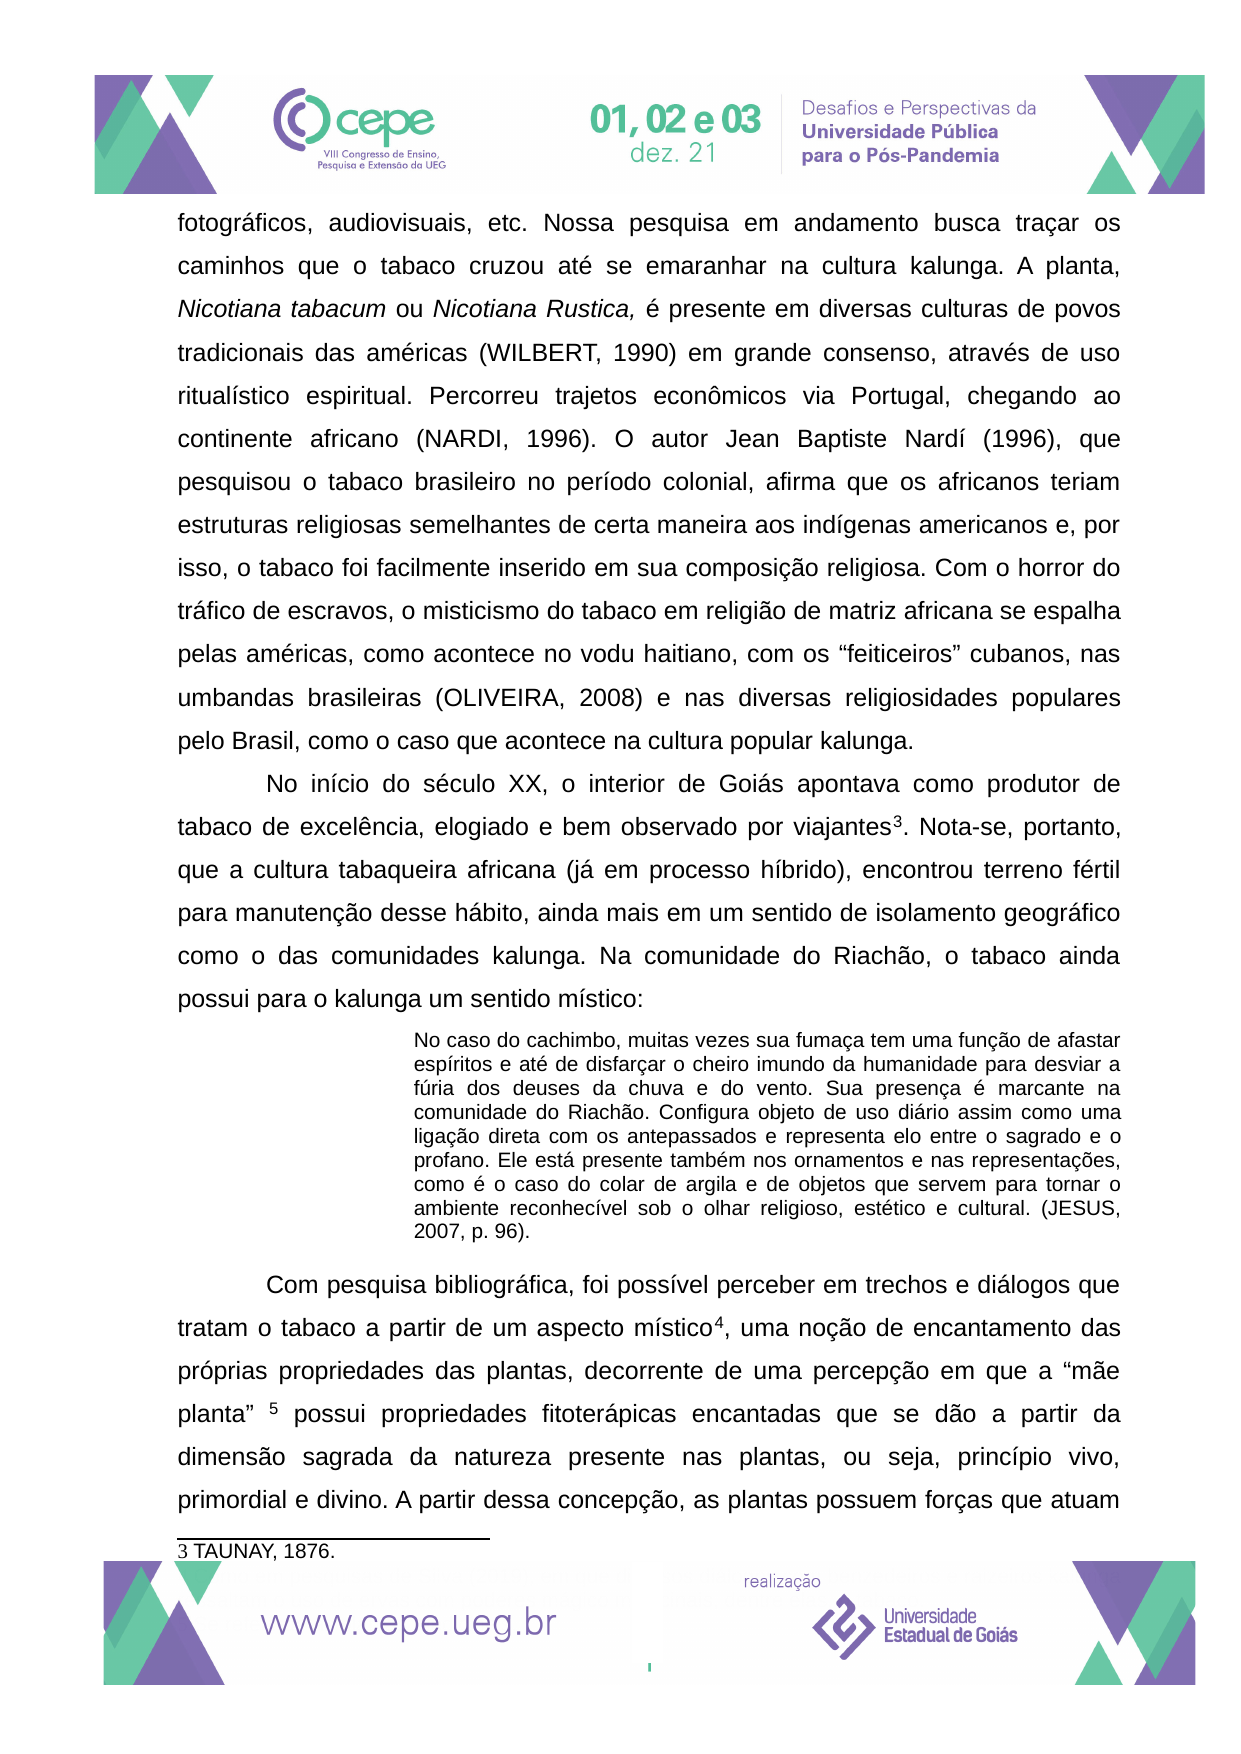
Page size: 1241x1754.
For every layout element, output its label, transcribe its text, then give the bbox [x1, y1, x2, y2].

text No caso do cachimbo, muitas vezes sua fumaça tem uma função de afastar espíritos e até de disfarçar o cheiro imundo da humanidade para desviar a fúria dos deuses da chuva e do vento. Sua presença é marcante na comunidade do Riachão. Configura objeto de uso diário assim como uma ligação direta com os antepassados e representa elo entre o sagrado e o profano. Ele está presente também nos ornamentos e nas representações, como é o caso do colar de argila e de objetos que servem para tornar o ambiente reconhecível sob o olhar religioso, estético e cultural. (JESUS, 2007, p. 96). [413, 1028, 1122, 1243]
text fotográficos, audiovisuais, etc. Nossa pesquisa em andamento busca traçar os caminhos que o tabaco cruzou até se emaranhar na cultura kalunga. A planta, Nicotiana tabacum ou Nicotiana Rustica, é presente em diversas culturas de povos tradicionais das américas (WILBERT, 1990) em grande consenso, através de uso ritualístico espiritual. Percorreu trajetos econômicos via Portugal, chegando ao continente africano (NARDI, 1996). O autor Jean Baptiste Nardí (1996), que pesquisou o tabaco brasileiro no período colonial, afirma que os africanos teriam estruturas religiosas semelhantes de certa maneira aos indígenas americanos e, por isso, o tabaco foi facilmente inserido em sua composição religiosa. Com o horror do tráfico de escravos, o misticismo do tabaco em religião de matriz africana se espalha pelas américas, como acontece no vodu haitiano, com os “feiticeiros” cubanos, nas umbandas brasileiras (OLIVEIRA, 2008) e nas diversas religiosidades populares pelo Brasil, como o caso que acontece na cultura popular kalunga. [177, 194, 1122, 754]
text TAUNAY, 1876. [177, 1539, 1122, 1561]
text Com pesquisa bibliográfica, foi possível perceber em trechos e diálogos que tratam o tabaco a partir de um aspecto místico, uma noção de encantamento das próprias propriedades das plantas, decorrente de uma percepção em que a “mãe planta” possui propriedades fitoterápicas encantadas que se dão a partir da dimensão sagrada da natureza presente nas plantas, ou seja, princípio vivo, primordial e divino. A partir dessa concepção, as plantas possuem forças que atuam [177, 1269, 1122, 1514]
text No início do século XX, o interior de Goiás apontava como produtor de tabaco de excelência, elogiado e bem observado por viajantes. Nota-se, portanto, que a cultura tabaqueira africana (já em processo híbrido), encontrou terreno fértil para manutenção desse hábito, ainda mais em um sentido de isolamento geográfico como o das comunidades kalunga. Na comunidade do Riachão, o tabaco ainda possui para o kalunga um sentido místico: [177, 769, 1122, 1013]
